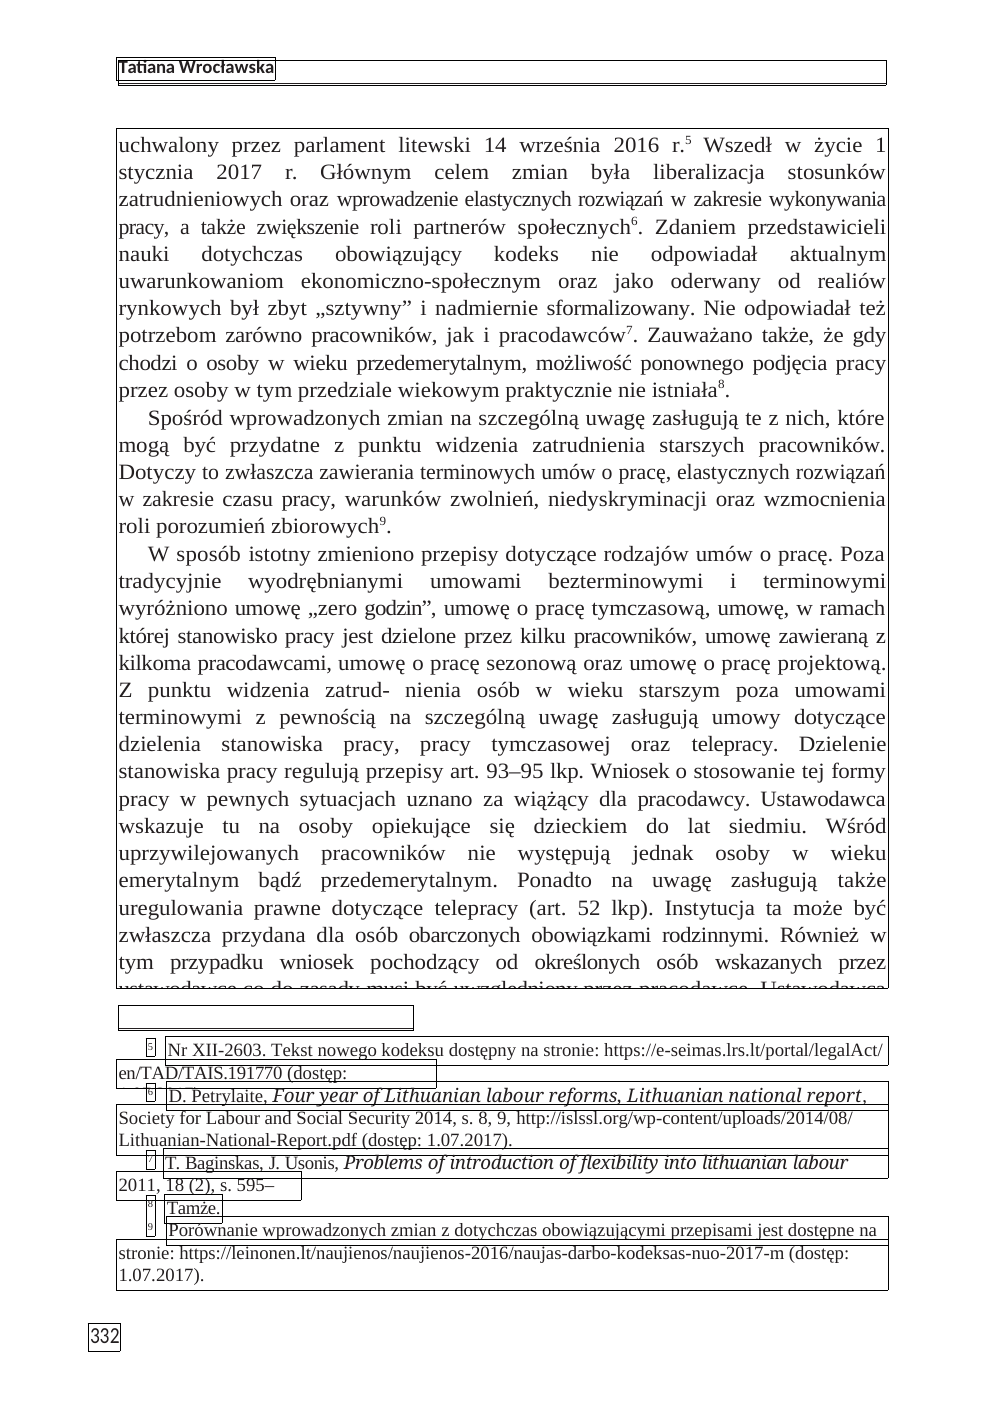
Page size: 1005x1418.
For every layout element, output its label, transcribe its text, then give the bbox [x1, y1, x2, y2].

text Society for Labour and Social Security 2014, s. 8, 9, http://islssl.org/wp-content/uploads/2014/08/ Lithuanian-National-Report.pdf (dostęp: 1.07.2017). [118, 1107, 886, 1150]
text 6 [148, 1086, 155, 1098]
text 332 [90, 1324, 120, 1349]
text 5 [148, 1041, 155, 1053]
text D. Petrylaite, Four year of Lithuanian labour reforms, Lithuanian national report, International [168, 1082, 888, 1104]
text Nr XII-2603. Tekst nowego kodeksu dostępny na stronie: https://e-seimas.lrs.lt/portal/legalAct/ [167, 1039, 888, 1061]
text Spośród wprowadzonych zmian na szczególną uwagę zasługują te z nich, które mogą być przydatne z punktu widzenia zatrudnienia starszych pracowników. Dotyczy to zwłaszcza zawierania terminowych umów o pracę, elastycznych rozwiązań w zakresie czasu pracy, warunków zwolnień, niedyskryminacji oraz wzmocnienia roli porozumień zbiorowych9. [118, 405, 886, 539]
text Porównanie wprowadzonych zmian z dotychczas obowiązującymi przepisami jest dostępne na [168, 1219, 888, 1239]
text 2011, 18 (2), s. 595–612. [118, 1174, 301, 1200]
text Tatiana Wrocławska [119, 61, 275, 78]
text 9 [148, 1221, 155, 1233]
text Tamże. [167, 1197, 222, 1216]
text W sposób istotny zmieniono przepisy dotyczące rodzajów umów o pracę. Poza tradycyjnie wyodrębnianymi umowami bezterminowymi i terminowymi wyróżniono umowę „zero godzin”, umowę o pracę tymczasową, umowę, w ramach której stanowisko pracy jest dzielone przez kilku pracowników, umowę zawieraną z kilkoma pracodawcami, umowę o pracę sezonową oraz umowę o pracę projektową. Z punktu widzenia zatrud- nienia osób w wieku starszym poza umowami terminowymi z pewnością na szczególną uwagę zasługują umowy dotyczące dzielenia stanowiska pracy, pracy tymczasowej oraz telepracy. Dzielenie stanowiska pracy regulują przepisy art. 93–95 lkp. Wniosek o stosowanie tej formy pracy w pewnych sytuacjach uznano za wiążący dla pracodawcy. Ustawodawca wskazuje tu na osoby opiekujące się dzieckiem do lat siedmiu. Wśród uprzywilejowanych pracowników nie występują jednak osoby w wieku emerytalnym bądź przedemerytalnym. Ponadto na uwagę zasługują także uregulowania prawne dotyczące telepracy (art. 52 lkp). Instytucja ta może być zwłaszcza przydana dla osób obarczonych obowiązkami rodzinnymi. Również w tym przypadku wniosek pochodzący od określonych osób wskazanych przez ustawodawcę co do zasady musi być uwzględniony przez pracodawcę. Ustawodawca wskazuje w tym zakresie na kobiety w ciąży, osoby opiekujące się dzieckiem do lat trzech, pomijając jednakże osoby w wieku starszym. [118, 541, 886, 988]
text stronie: https://leinonen.lt/naujienos/naujienos-2016/naujas-darbo-kodeksas-nuo-2017-m (dostęp: 1.07.2017). [118, 1242, 888, 1285]
text T. Baginskas, J. Usonis, Problems of introduction of flexibility into lithuanian labour law, Jurisprudence [165, 1149, 887, 1178]
text en/TAD/TAIS.191770 (dostęp: 1.07.2017). [118, 1062, 436, 1088]
text uchwalony przez parlament litewski 14 września 2016 r.5 Wszedł w życie 1 stycznia 2017 r. Głównym celem zmian była liberalizacja stosunków zatrudnieniowych oraz wprowadzenie elastycznych rozwiązań w zakresie wykonywania pracy, a także zwiększenie roli partnerów społecznych6. Zdaniem przedstawicieli nauki dotychczas obowiązujący kodeks nie odpowiadał aktualnym uwarunkowaniom ekonomiczno-społecznym oraz jako oderwany od realiów rynkowych był zbyt „sztywny” i nadmiernie sformalizowany. Nie odpowiadał też potrzebom zarówno pracowników, jak i pracodawców7. Zauważano także, że gdy chodzi o osoby w wieku przedemerytalnym, możliwość ponownego podjęcia pracy przez osoby w tym przedziale wiekowym praktycznie nie istniała8. [118, 132, 886, 402]
text 8 [148, 1198, 155, 1210]
text 7 [148, 1153, 155, 1165]
